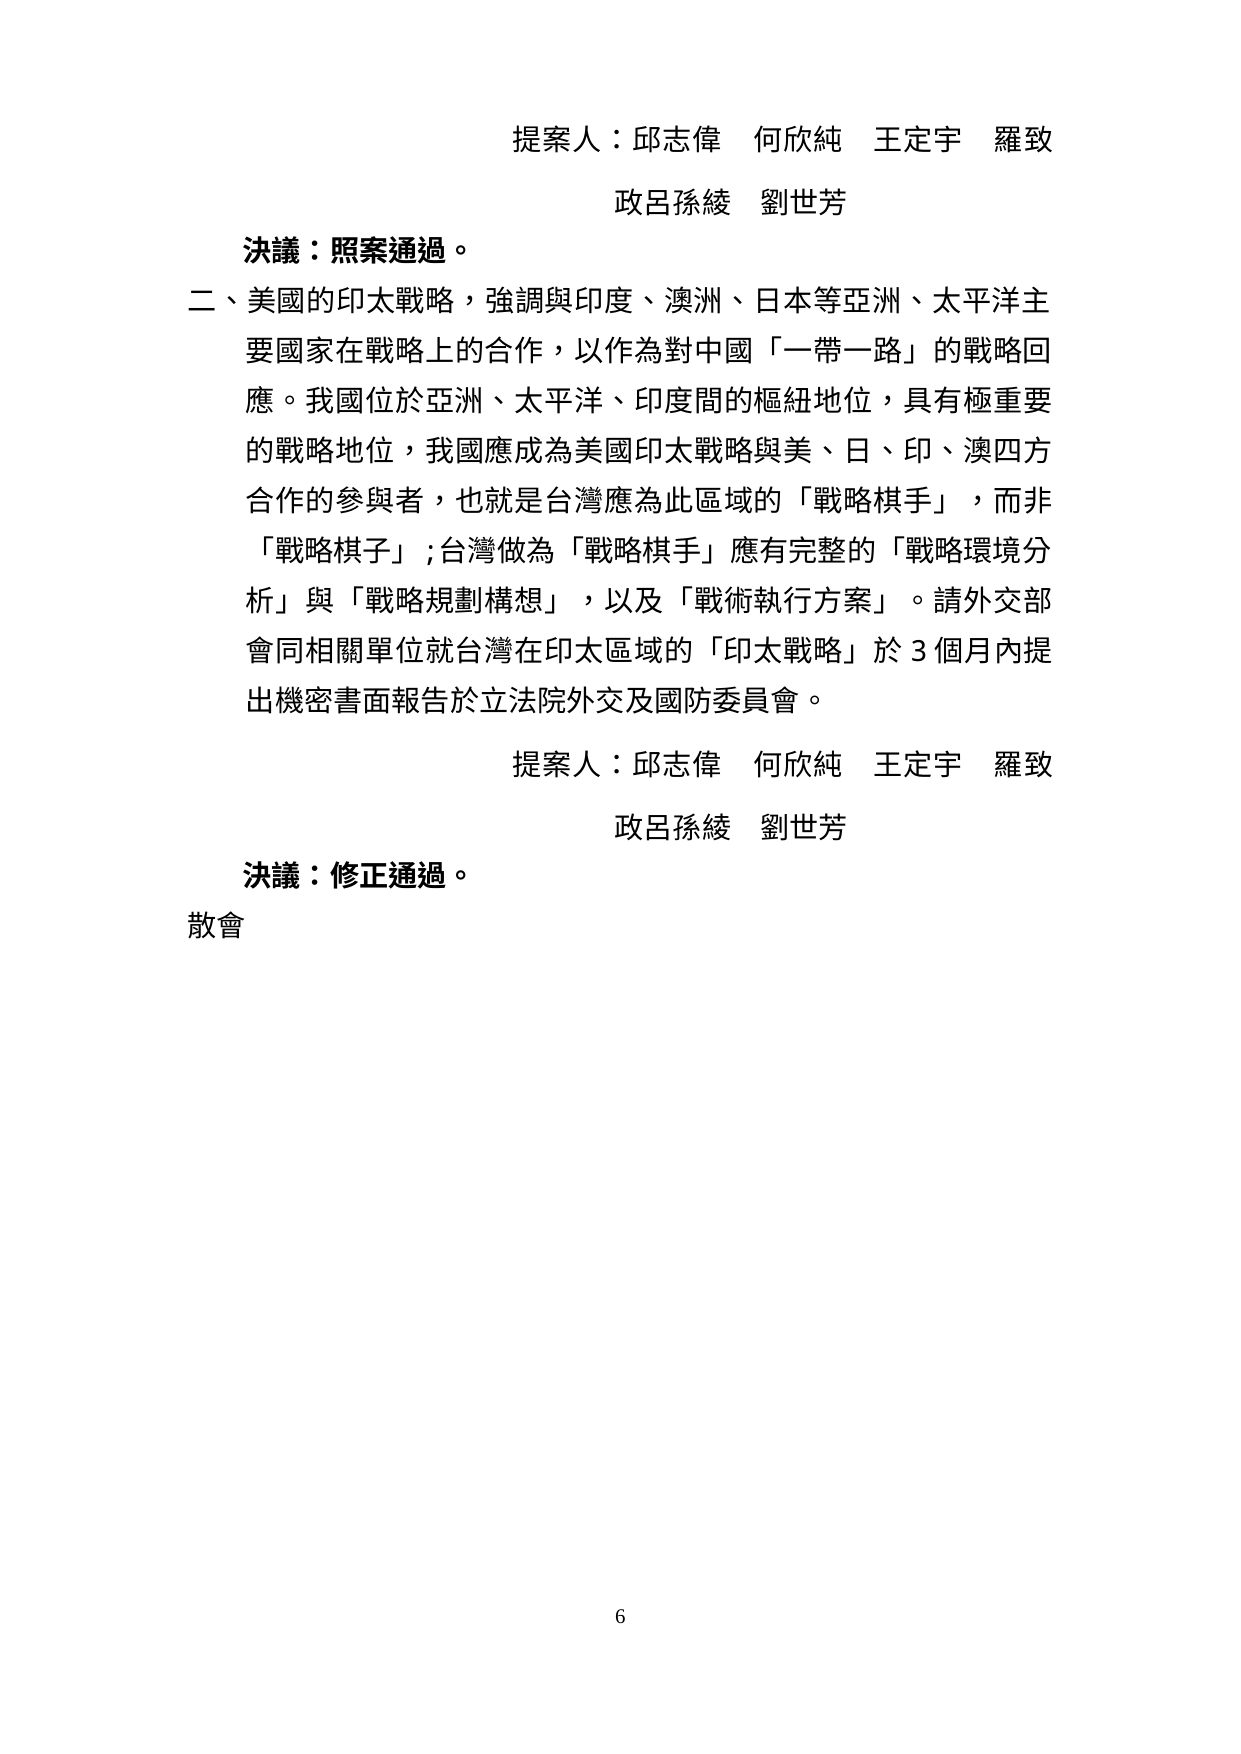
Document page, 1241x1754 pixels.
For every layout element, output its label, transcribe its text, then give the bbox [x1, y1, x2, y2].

text 二、美國的印太戰略，強調與印度、澳洲、日本等亞洲、太平洋主要國家在戰略上的合作，以作為對中國「一帶一路」的戰略回應。我國位於亞洲、太平洋、印度間的樞紐地位，具有極重要的戰略地位，我國應成為美國印太戰略與美、日、印、澳四方合作的參與者，也就是台灣應為此區域的「戰略棋手」，而非「戰略棋子」;台灣做為「戰略棋手」應有完整的「戰略環境分析」與「戰略規劃構想」，以及「戰術執行方案」。請外交部會同相關單位就台灣在印太區域的「印太戰略」於3個月內提出機密書面報告於立法院外交及國防委員會。 [187, 271, 1053, 721]
text 散會 [187, 896, 1053, 946]
text 決議：照案通過。 [242, 221, 1053, 271]
text 提案人：邱志偉 何欣純 王定宇 羅致政呂孫綾 劉世芳 [512, 96, 1053, 221]
text 提案人：邱志偉 何欣純 王定宇 羅致政呂孫綾 劉世芳 [512, 721, 1053, 846]
text 決議：修正通過。 [242, 846, 1053, 896]
